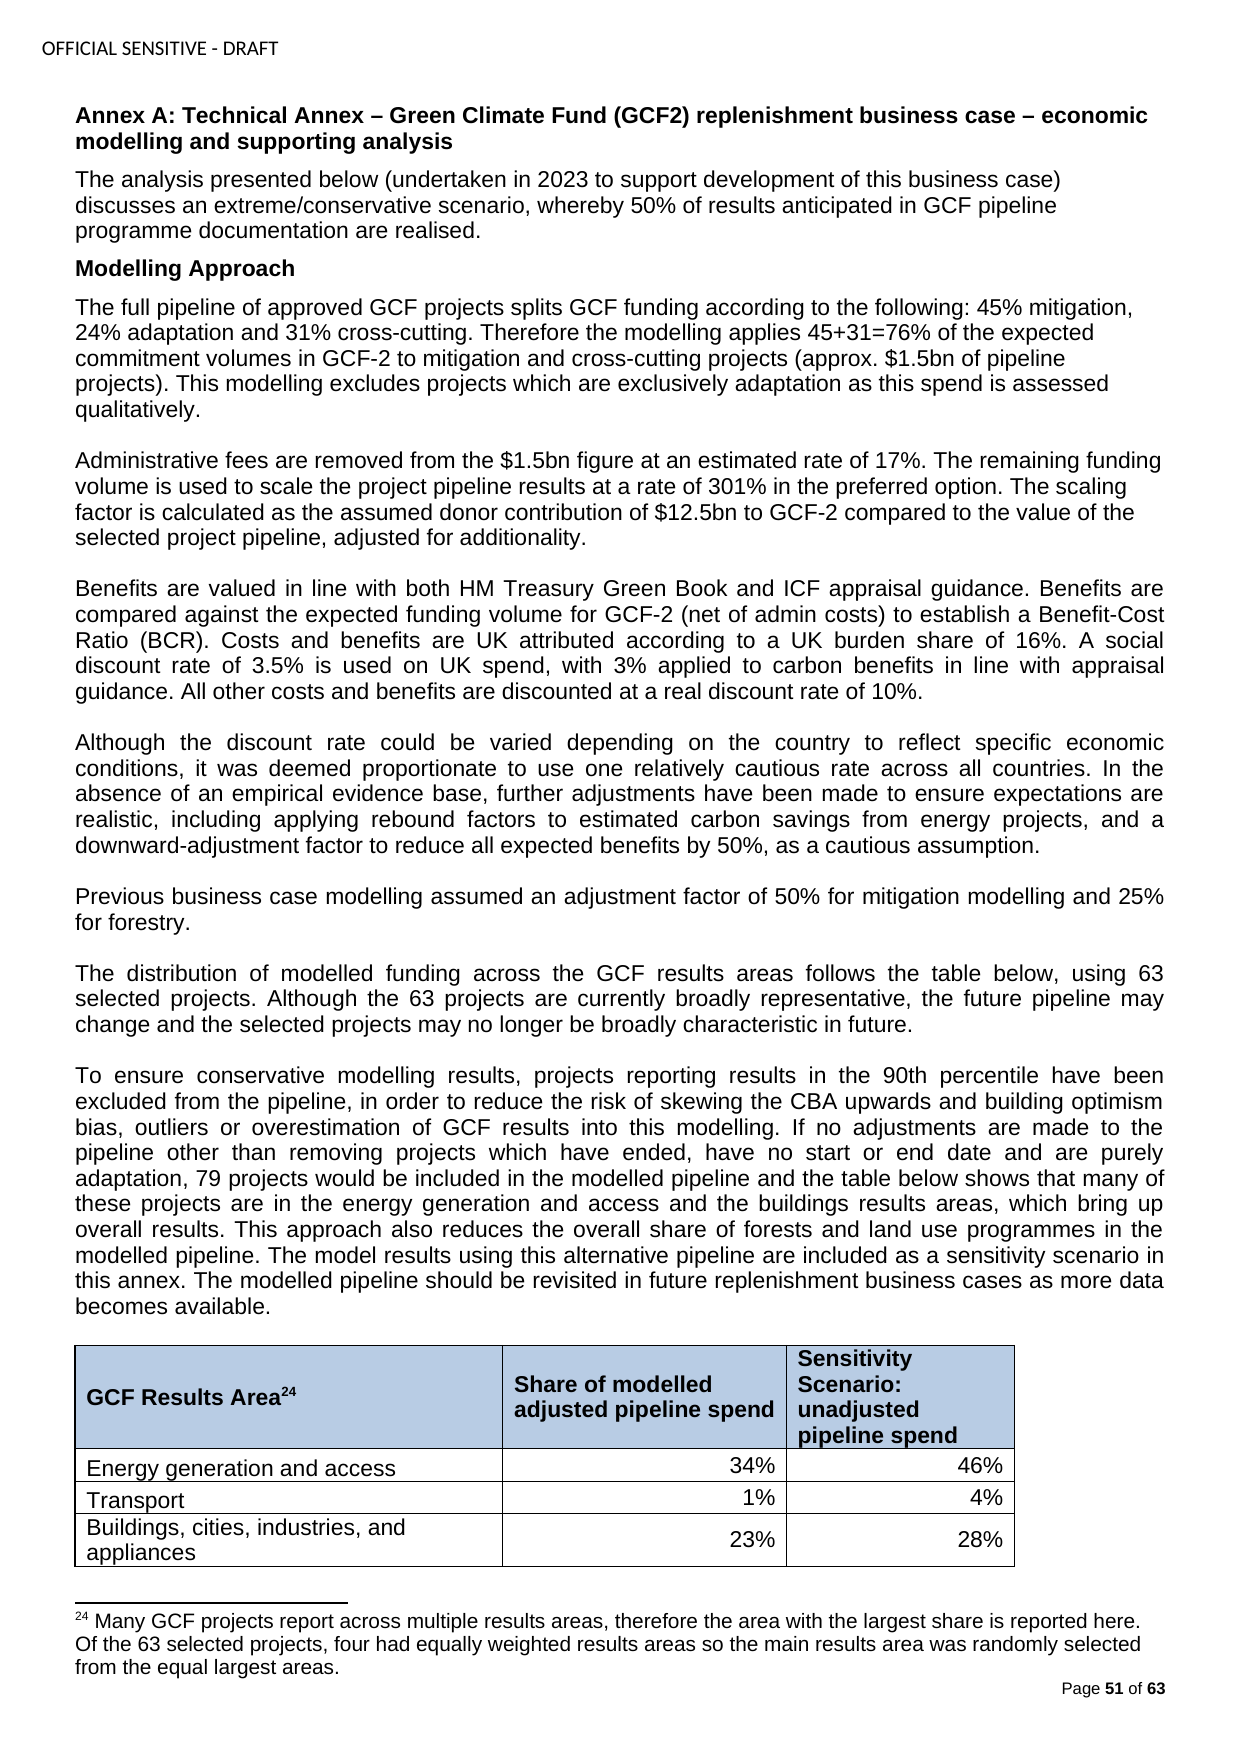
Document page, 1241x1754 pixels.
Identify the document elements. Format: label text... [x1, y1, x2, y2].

text Modelling Approach [75, 256, 1165, 282]
table_cell 28% [787, 1514, 1014, 1566]
table_cell Energy generation and access [76, 1449, 502, 1481]
text Although the discount rate could be varied depending on the country to reflect specific economic conditions, it was deemed proportionate to use one relatively cautious rate across all countries. In the absence of an empirical evidence base, further adjustments have been made to ensure expectations are realistic, including applying rebound factors to estimated carbon savings from energy projects, and a downward-adjustment factor to reduce all expected benefits by 50%, as a cautious assumption. [75, 730, 1165, 858]
table_cell 34% [503, 1449, 786, 1481]
table_header Sensitivity Scenario: unadjusted pipeline spend [787, 1346, 1014, 1448]
table_header GCF Results Area [76, 1346, 502, 1448]
text Annex A: Technical Annex – Green Climate Fund (GCF2) replenishment business case – economic modelling and supporting analysis [75, 103, 1165, 154]
text The analysis presented below (undertaken in 2023 to support development of this business case) discusses an extreme/conservative scenario, whereby 50% of results anticipated in GCF pipeline programme documentation are realised. [75, 167, 1165, 243]
table_cell Transport [76, 1482, 502, 1513]
text Benefits are valued in line with both HM Treasury Green Book and ICF appraisal guidance. Benefits are compared against the expected funding volume for GCF-2 (net of admin costs) to establish a Benefit-Cost Ratio (BCR). Costs and benefits are UK attributed according to a UK burden share of 16%. A social discount rate of 3.5% is used on UK spend, with 3% applied to carbon benefits in line with appraisal guidance. All other costs and benefits are discounted at a real discount rate of 10%. [75, 576, 1165, 704]
table_header Share of modelled adjusted pipeline spend [503, 1346, 786, 1448]
table_cell Buildings, cities, industries, and appliances [76, 1514, 502, 1566]
text The full pipeline of approved GCF projects splits GCF funding according to the following: 45% mitigation, 24% adaptation and 31% cross-cutting. Therefore the modelling applies 45+31=76% of the expected commitment volumes in GCF-2 to mitigation and cross-cutting projects (approx. $1.5bn of pipeline projects). This modelling excludes projects which are exclusively adaptation as this spend is assessed qualitatively. [75, 294, 1165, 422]
table_cell 1% [503, 1482, 786, 1513]
text The distribution of modelled funding across the GCF results areas follows the table below, using 63 selected projects. Although the 63 projects are currently broadly representative, the future pipeline may change and the selected projects may no longer be broadly characteristic in future. [75, 960, 1165, 1037]
table_cell 23% [503, 1514, 786, 1566]
text To ensure conservative modelling results, projects reporting results in the 90th percentile have been excluded from the pipeline, in order to reduce the risk of skewing the CBA upwards and building optimism bias, outliers or overestimation of GCF results into this modelling. If no adjustments are made to the pipeline other than removing projects which have ended, have no start or end date and are purely adaptation, 79 projects would be included in the modelled pipeline and the table below shows that many of these projects are in the energy generation and access and the buildings results areas, which bring up overall results. This approach also reduces the overall share of forests and land use programmes in the modelled pipeline. The model results using this alternative pipeline are included as a sensitivity scenario in this annex. The modelled pipeline should be revisited in future replenishment business cases as more data becomes available. [75, 1063, 1165, 1319]
table_cell 4% [787, 1482, 1014, 1513]
table_cell 46% [787, 1449, 1014, 1481]
text Administrative fees are removed from the $1.5bn figure at an estimated rate of 17%. The remaining funding volume is used to scale the project pipeline results at a rate of 301% in the preferred option. The scaling factor is calculated as the assumed donor contribution of $12.5bn to GCF-2 compared to the value of the selected project pipeline, adjusted for additionality. [75, 448, 1165, 550]
text Previous business case modelling assumed an adjustment factor of 50% for mitigation modelling and 25% for forestry. [75, 883, 1165, 935]
